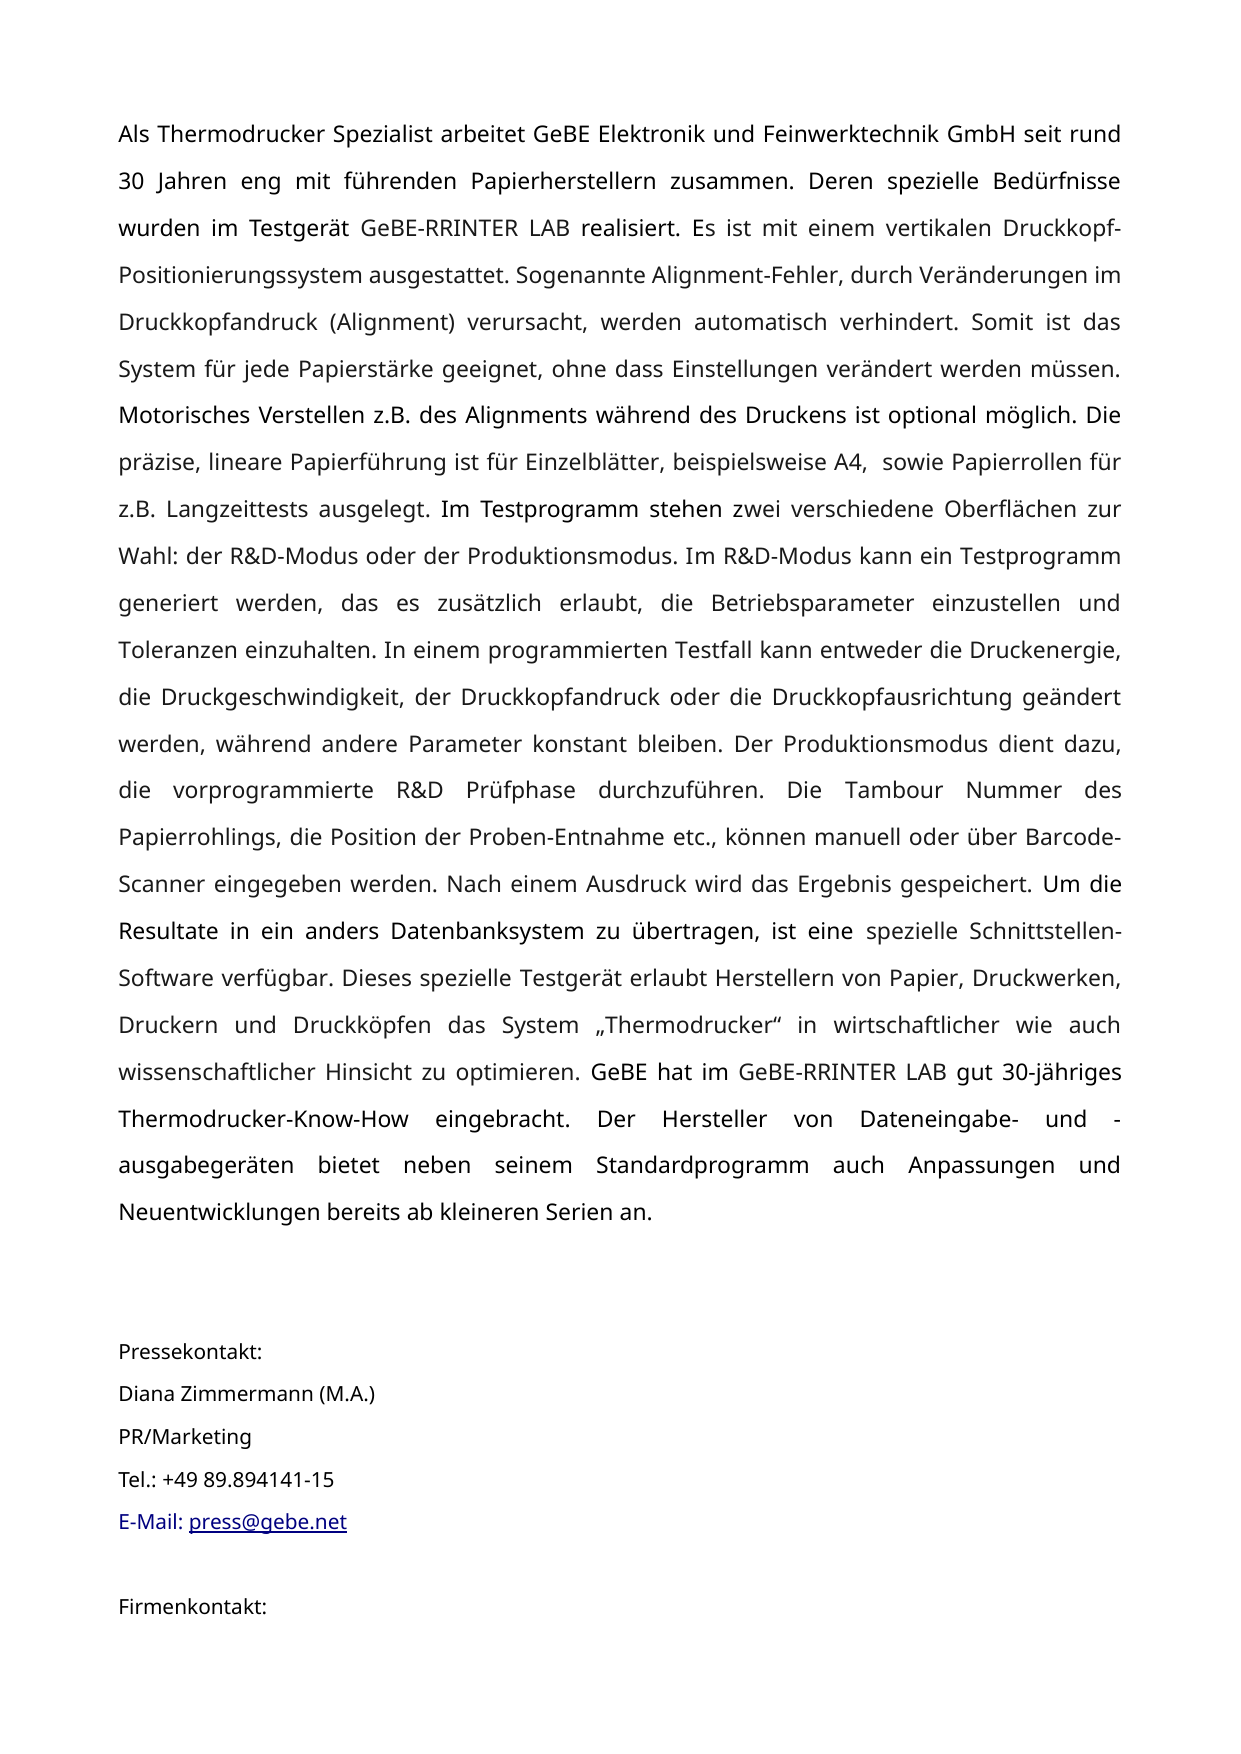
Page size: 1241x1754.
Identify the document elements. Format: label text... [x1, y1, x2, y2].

text Pressekontakt: [118, 1337, 1122, 1365]
text E-Mail: press@gebe.net [118, 1507, 1122, 1536]
text Tel.: +49 89.894141-15 [118, 1465, 1122, 1493]
text PR/Marketing [118, 1422, 1122, 1451]
text Als Thermodrucker Spezialist arbeitet GeBE Elektronik und Feinwerktechnik GmbH seit rund 30 Jahren eng mit führenden Papierherstellern zusammen. Deren spezielle Bedürfnisse wurden im Testgerät GeBE-RRINTER LAB realisiert. Es ist mit einem vertikalen Druckkopf-Positionierungssystem ausgestattet. Sogenannte Alignment-Fehler, durch Veränderungen im Druckkopfandruck (Alignment) verursacht, werden automatisch verhindert. Somit ist das System für jede Papierstärke geeignet, ohne dass Einstellungen verändert werden müssen. Motorisches Verstellen z.B. des Alignments während des Druckens ist optional möglich. Die präzise, lineare Papierführung ist für Einzelblätter, beispielsweise A4, sowie Papierrollen für z.B. Langzeittests ausgelegt. Im Testprogramm stehen zwei verschiedene Oberflächen zur Wahl: der R&D-Modus oder der Produktionsmodus. Im R&D-Modus kann ein Testprogramm generiert werden, das es zusätzlich erlaubt, die Betriebsparameter einzustellen und Toleranzen einzuhalten. In einem programmierten Testfall kann entweder die Druckenergie, die Druckgeschwindigkeit, der Druckkopfandruck oder die Druckkopfausrichtung geändert werden, während andere Parameter konstant bleiben. Der Produktionsmodus dient dazu, die vorprogrammierte R&D Prüfphase durchzuführen. Die Tambour Nummer des Papierrohlings, die Position der Proben-Entnahme etc., können manuell oder über Barcode-Scanner eingegeben werden. Nach einem Ausdruck wird das Ergebnis gespeichert. Um die Resultate in ein anders Datenbanksystem zu übertragen, ist eine spezielle Schnittstellen-Software verfügbar. Dieses spezielle Testgerät erlaubt Herstellern von Papier, Druckwerken, Druckern und Druckköpfen das System „Thermodrucker“ in wirtschaftlicher wie auch wissenschaftlicher Hinsicht zu optimieren. GeBE hat im GeBE-RRINTER LAB gut 30-jähriges Thermodrucker-Know-How eingebracht. Der Hersteller von Dateneingabe- und -ausgabegeräten bietet neben seinem Standardprogramm auch Anpassungen und Neuentwicklungen bereits ab kleineren Serien an. [118, 118, 1122, 1227]
text Firmenkontakt: [118, 1592, 1122, 1621]
text Diana Zimmermann (M.A.) [118, 1379, 1122, 1408]
